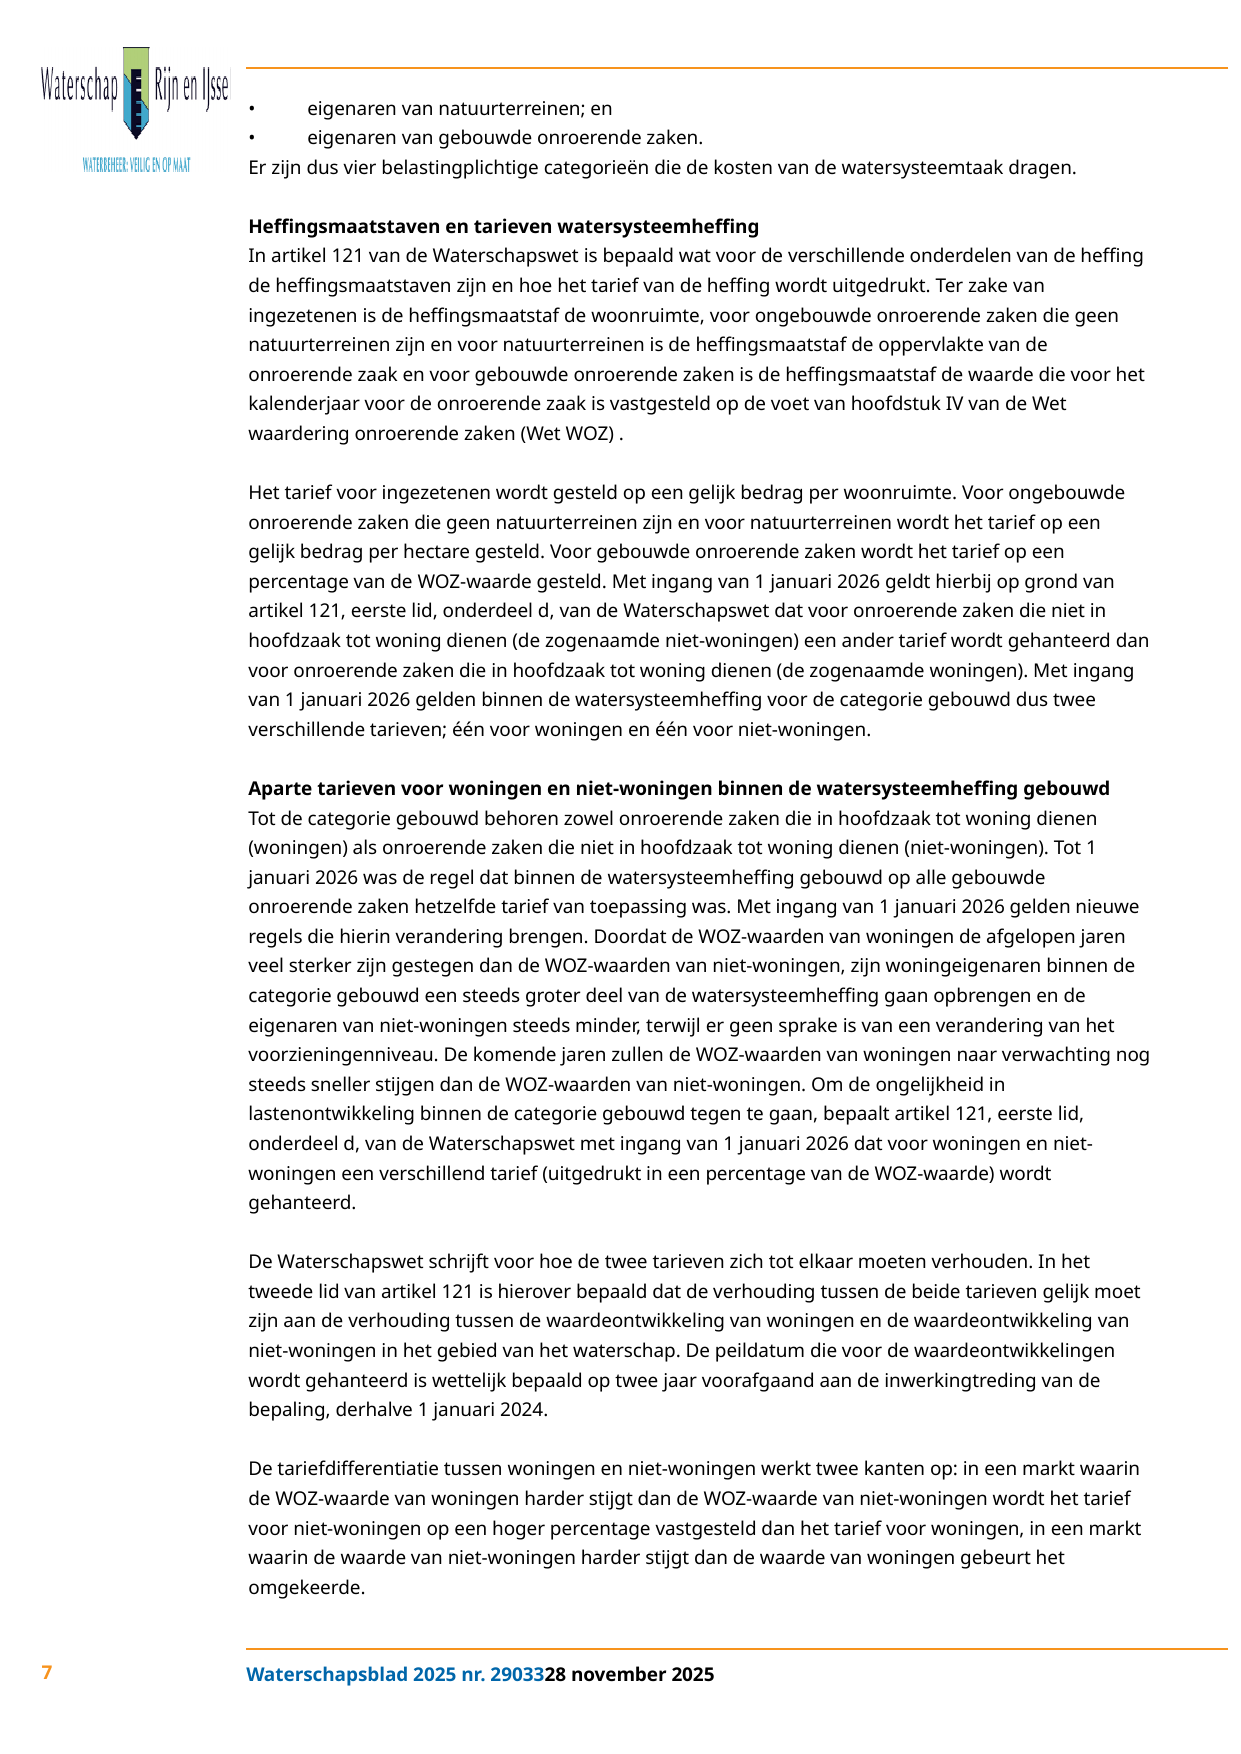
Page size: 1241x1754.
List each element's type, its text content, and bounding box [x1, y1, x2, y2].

list eigenaren van gebouwde onroerende zaken. [248, 124, 1152, 150]
text In artikel 121 van de Waterschapswet is bepaald wat voor de verschillende onderdelen van de heffing de heffingsmaatstaven zijn en hoe het tarief van de heffing wordt uitgedrukt. Ter zake van ingezetenen is de heffingsmaatstaf de woonruimte, voor ongebouwde onroerende zaken die geen natuurterreinen zijn en voor natuurterreinen is de heffingsmaatstaf de oppervlakte van de onroerende zaak en voor gebouwde onroerende zaken is de heffingsmaatstaf de waarde die voor het kalenderjaar voor de onroerende zaak is vastgesteld op de voet van hoofdstuk IV van de Wet waardering onroerende zaken (Wet WOZ) . [248, 243, 1152, 446]
text Tot de categorie gebouwd behoren zowel onroerende zaken die in hoofdzaak tot woning dienen (woningen) als onroerende zaken die niet in hoofdzaak tot woning dienen (niet-woningen). Tot 1 januari 2026 was de regel dat binnen de watersysteemheffing gebouwd op alle gebouwde onroerende zaken hetzelfde tarief van toepassing was. Met ingang van 1 januari 2026 gelden nieuwe regels die hierin verandering brengen. Doordat de WOZ-waarden van woningen de afgelopen jaren veel sterker zijn gestegen dan de WOZ-waarden van niet-woningen, zijn woningeigenaren binnen de categorie gebouwd een steeds groter deel van de watersysteemheffing gaan opbrengen en de eigenaren van niet-woningen steeds minder, terwijl er geen sprake is van een verandering van het voorzieningenniveau. De komende jaren zullen de WOZ-waarden van woningen naar verwachting nog steeds sneller stijgen dan de WOZ-waarden van niet-woningen. Om de ongelijkheid in lastenontwikkeling binnen de categorie gebouwd tegen te gaan, bepaalt artikel 121, eerste lid, onderdeel d, van de Waterschapswet met ingang van 1 januari 2026 dat voor woningen en niet-woningen een verschillend tarief (uitgedrukt in een percentage van de WOZ-waarde) wordt gehanteerd. [248, 805, 1152, 1215]
text De Waterschapswet schrijft voor hoe de twee tarieven zich tot elkaar moeten verhouden. In het tweede lid van artikel 121 is hierover bepaald dat de verhouding tussen de beide tarieven gelijk moet zijn aan de verhouding tussen de waardeontwikkeling van woningen en de waardeontwikkeling van niet-woningen in het gebied van het waterschap. De peildatum die voor de waardeontwikkelingen wordt gehanteerd is wettelijk bepaald op twee jaar voorafgaand aan de inwerkingtreding van de bepaling, derhalve 1 januari 2024. [248, 1248, 1152, 1422]
text De tariefdifferentiatie tussen woningen en niet-woningen werkt twee kanten op: in een markt waarin de WOZ-waarde van woningen harder stijgt dan de WOZ-waarde van niet-woningen wordt het tarief voor niet-woningen op een hoger percentage vastgesteld dan het tarief voor woningen, in een markt waarin de waarde van niet-woningen harder stijgt dan de waarde van woningen gebeurt het omgekeerde. [248, 1456, 1152, 1600]
text Aparte tarieven voor woningen en niet-woningen binnen de watersysteemheffing gebouwd [248, 775, 1152, 801]
text Het tarief voor ingezetenen wordt gesteld op een gelijk bedrag per woonruimte. Voor ongebouwde onroerende zaken die geen natuurterreinen zijn en voor natuurterreinen wordt het tarief op een gelijk bedrag per hectare gesteld. Voor gebouwde onroerende zaken wordt het tarief op een percentage van de WOZ-waarde gesteld. Met ingang van 1 januari 2026 geldt hierbij op grond van artikel 121, eerste lid, onderdeel d, van de Waterschapswet dat voor onroerende zaken die niet in hoofdzaak tot woning dienen (de zogenaamde niet-woningen) een ander tarief wordt gehanteerd dan voor onroerende zaken die in hoofdzaak tot woning dienen (de zogenaamde woningen). Met ingang van 1 januari 2026 gelden binnen de watersysteemheffing voor de categorie gebouwd dus twee verschillende tarieven; één voor woningen en één voor niet-woningen. [248, 479, 1152, 742]
text Heffingsmaatstaven en tarieven watersysteemheffing [248, 213, 1152, 239]
list eigenaren van natuurterreinen; en [248, 95, 1152, 121]
picture [41, 47, 231, 172]
text Er zijn dus vier belastingplichtige categorieën die de kosten van de watersysteemtaak dragen. [248, 154, 1152, 180]
